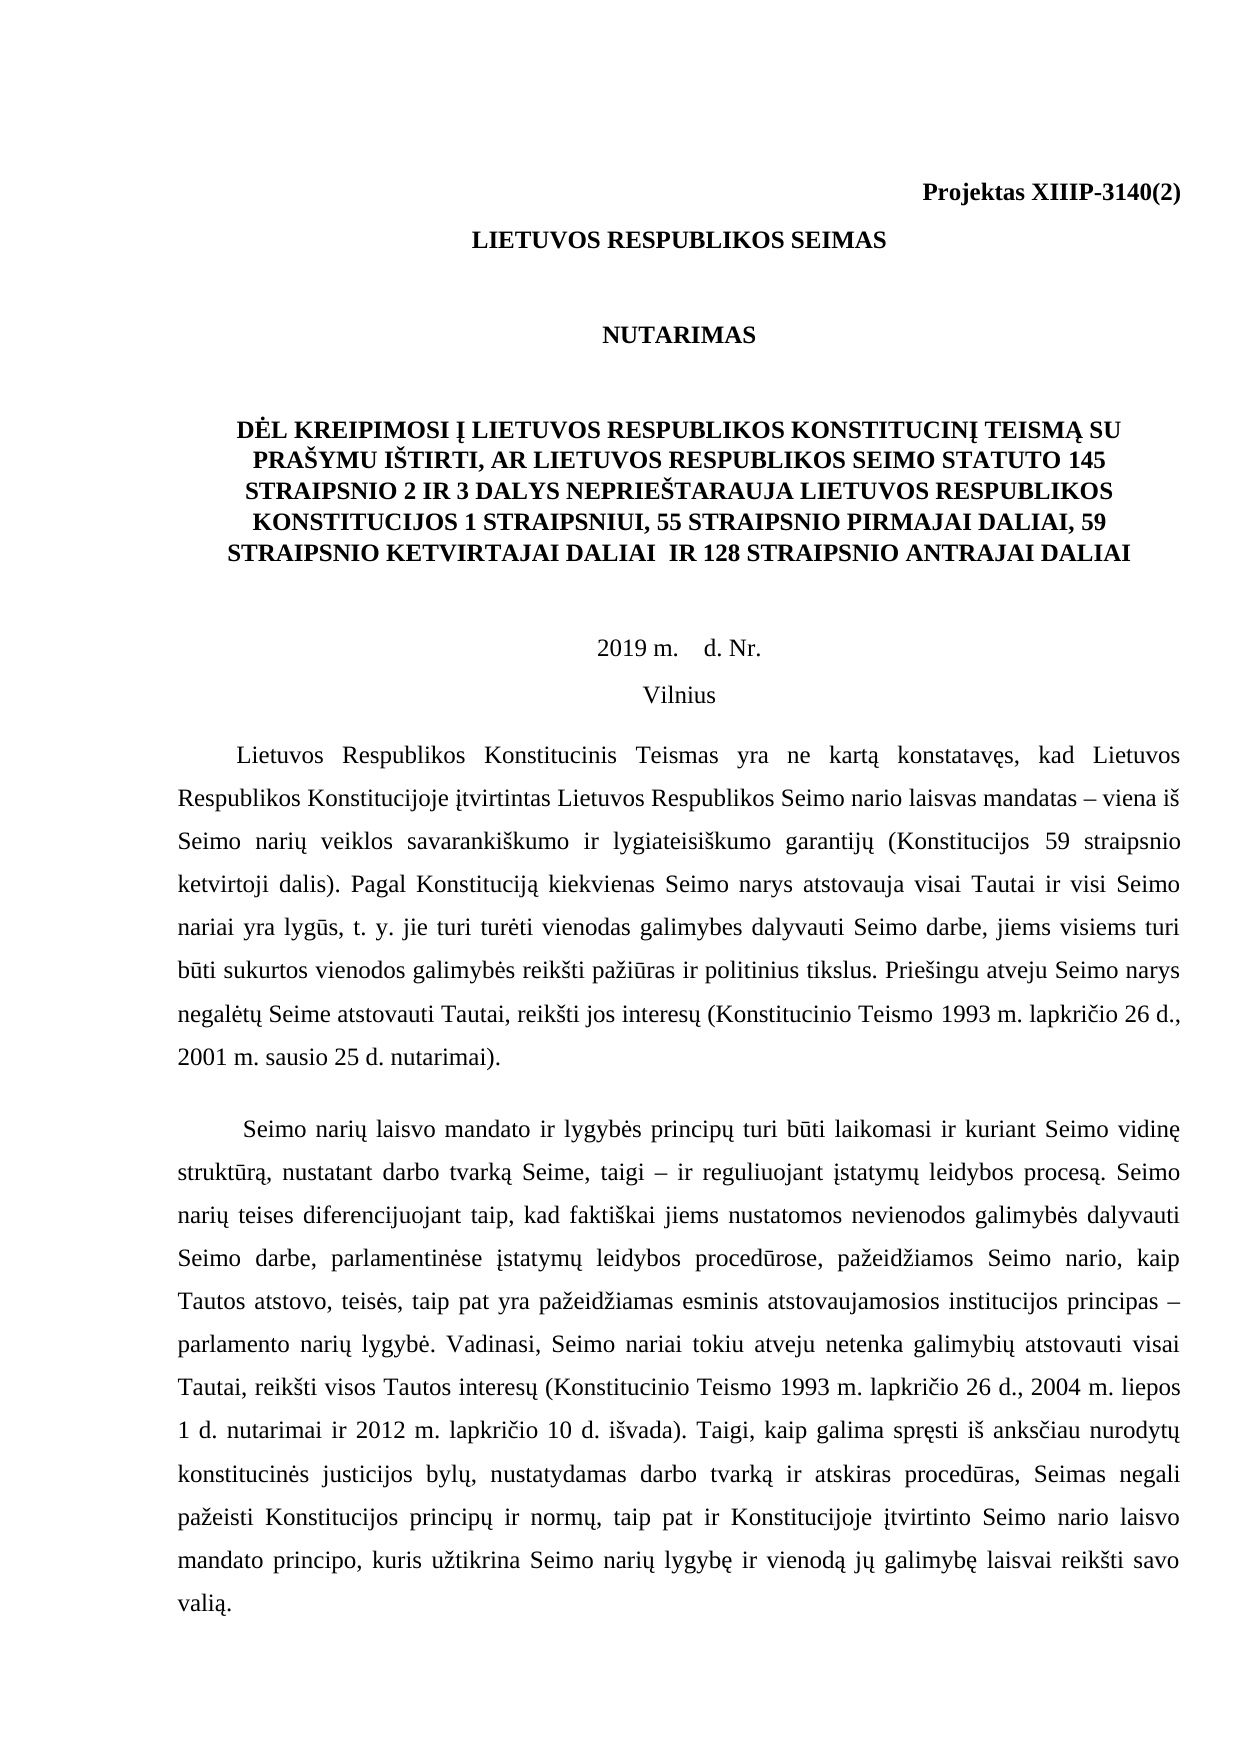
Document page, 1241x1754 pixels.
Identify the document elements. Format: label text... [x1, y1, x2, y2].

text NUTARIMAS [177, 320, 1181, 348]
text Seimo narių laisvo mandato ir lygybės principų turi būti laikomasi ir kuriant Seimo vidinę struktūrą, nustatant darbo tvarką Seime, taigi – ir reguliuojant įstatymų leidybos procesą. Seimo narių teises diferencijuojant taip, kad faktiškai jiems nustatomos nevienodos galimybės dalyvauti Seimo darbe, parlamentinėse įstatymų leidybos procedūrose, pažeidžiamos Seimo nario, kaip Tautos atstovo, teisės, taip pat yra pažeidžiamas esminis atstovaujamosios institucijos principas – parlamento narių lygybė. Vadinasi, Seimo nariai tokiu atveju netenka galimybių atstovauti visai Tautai, reikšti visos Tautos interesų (Konstitucinio Teismo 1993 m. lapkričio 26 d., 2004 m. liepos 1 d. nutarimai ir 2012 m. lapkričio 10 d. išvada). Taigi, kaip galima spręsti iš anksčiau nurodytų konstitucinės justicijos bylų, nustatydamas darbo tvarką ir atskiras procedūras, Seimas negali pažeisti Konstitucijos principų ir normų, taip pat ir Konstitucijoje įtvirtinto Seimo nario laisvo mandato principo, kuris užtikrina Seimo narių lygybę ir vienodą jų galimybę laisvai reikšti savo valią. [177, 1114, 1181, 1617]
text LIETUVOS RESPUBLIKOS SEIMAS [177, 225, 1181, 253]
text Lietuvos Respublikos Konstitucinis Teismas yra ne kartą konstatavęs, kad Lietuvos Respublikos Konstitucijoje įtvirtintas Lietuvos Respublikos Seimo nario laisvas mandatas – viena iš Seimo narių veiklos savarankiškumo ir lygiateisiškumo garantijų (Konstitucijos 59 straipsnio ketvirtoji dalis). Pagal Konstituciją kiekvienas Seimo narys atstovauja visai Tautai ir visi Seimo nariai yra lygūs, t. y. jie turi turėti vienodas galimybes dalyvauti Seimo darbe, jiems visiems turi būti sukurtos vienodos galimybės reikšti pažiūras ir politinius tikslus. Priešingu atveju Seimo narys negalėtų Seime atstovauti Tautai, reikšti jos interesų (Konstitucinio Teismo 1993 m. lapkričio 26 d., 2001 m. sausio 25 d. nutarimai). [177, 740, 1181, 1071]
text Vilnius [177, 680, 1181, 709]
text Projektas XIIIP-3140(2) [177, 177, 1181, 206]
text 2019 m. d. Nr. [177, 633, 1181, 661]
text DĖL KREIPIMOSI Į LIETUVOS RESPUBLIKOS KONSTITUCINĮ TEISMĄ SU PRAŠYMU IŠTIRTI, AR LIETUVOS RESPUBLIKOS SEIMO STATUTO 145 STRAIPSNIO 2 IR 3 DALYS NEPRIEŠTARAUJA LIETUVOS RESPUBLIKOS KONSTITUCIJOS 1 STRAIPSNIUI, 55 STRAIPSNIO PIRMAJAI DALIAI, 59 STRAIPSNIO KETVIRTAJAI DALIAI IR 128 STRAIPSNIO ANTRAJAI DALIAI [177, 415, 1181, 566]
